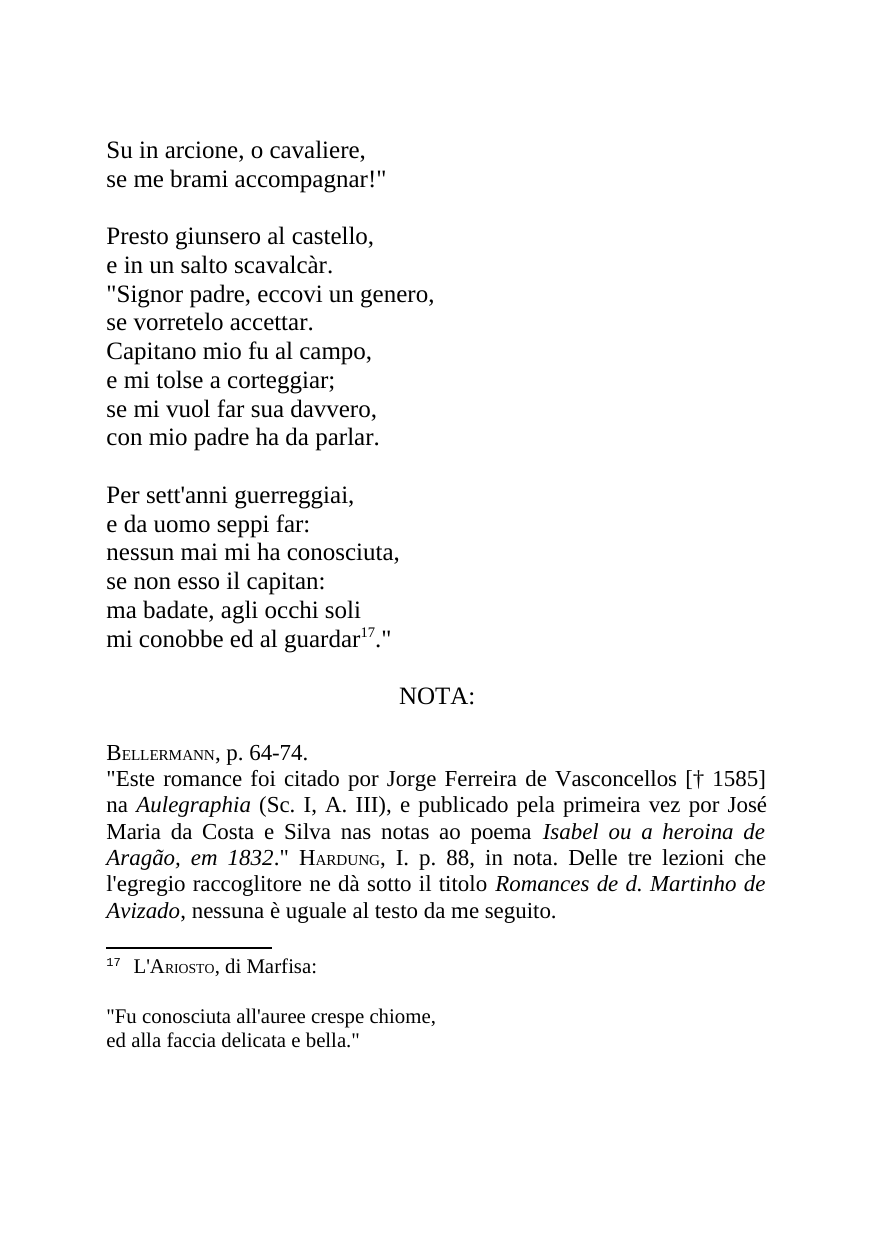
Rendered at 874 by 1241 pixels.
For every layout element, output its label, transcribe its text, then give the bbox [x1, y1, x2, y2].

text Presto giunsero al castello, [106, 221, 768, 250]
text "Fu conosciuta all'auree crespe chiome, [106, 1003, 768, 1028]
text L'Ariosto, di Marfisa: [106, 954, 768, 979]
text se mi vuol far sua davvero, [106, 394, 768, 422]
text e in un salto scavalcàr. [106, 250, 768, 279]
text ed alla faccia delicata e bella." [106, 1028, 768, 1052]
text se me brami accompagnar!" [106, 164, 768, 192]
text e mi tolse a corteggiar; [106, 365, 768, 394]
text Capitano mio fu al campo, [106, 336, 768, 365]
text e da uomo seppi far: [106, 509, 768, 537]
text nessun mai mi ha conosciuta, [106, 537, 768, 566]
text se vorretelo accettar. [106, 307, 768, 336]
text NOTA: [106, 681, 768, 710]
text Per sett'anni guerreggiai, [106, 480, 768, 509]
text Bellermann, p. 64-74. [106, 739, 768, 765]
text "Signor padre, eccovi un genero, [106, 279, 768, 307]
text ma badate, agli occhi soli [106, 595, 768, 624]
text "Este romance foi citado por Jorge Ferreira de Vasconcellos [† 1585] na Aulegraphia (Sc. I, A. III), e publicado pela primeira vez por José Maria da Costa e Silva nas notas ao poema Isabel ou a heroina de Aragão, em 1832." Hardung, I. p. 88, in nota. Delle tre lezioni che l'egregio raccoglitore ne dà sotto il titolo Romances de d. Martinho de Avizado, nessuna è uguale al testo da me seguito. [106, 765, 768, 923]
text se non esso il capitan: [106, 566, 768, 595]
text con mio padre ha da parlar. [106, 422, 768, 451]
text Su in arcione, o cavaliere, [106, 135, 768, 164]
text mi conobbe ed al guardar." [106, 624, 768, 652]
